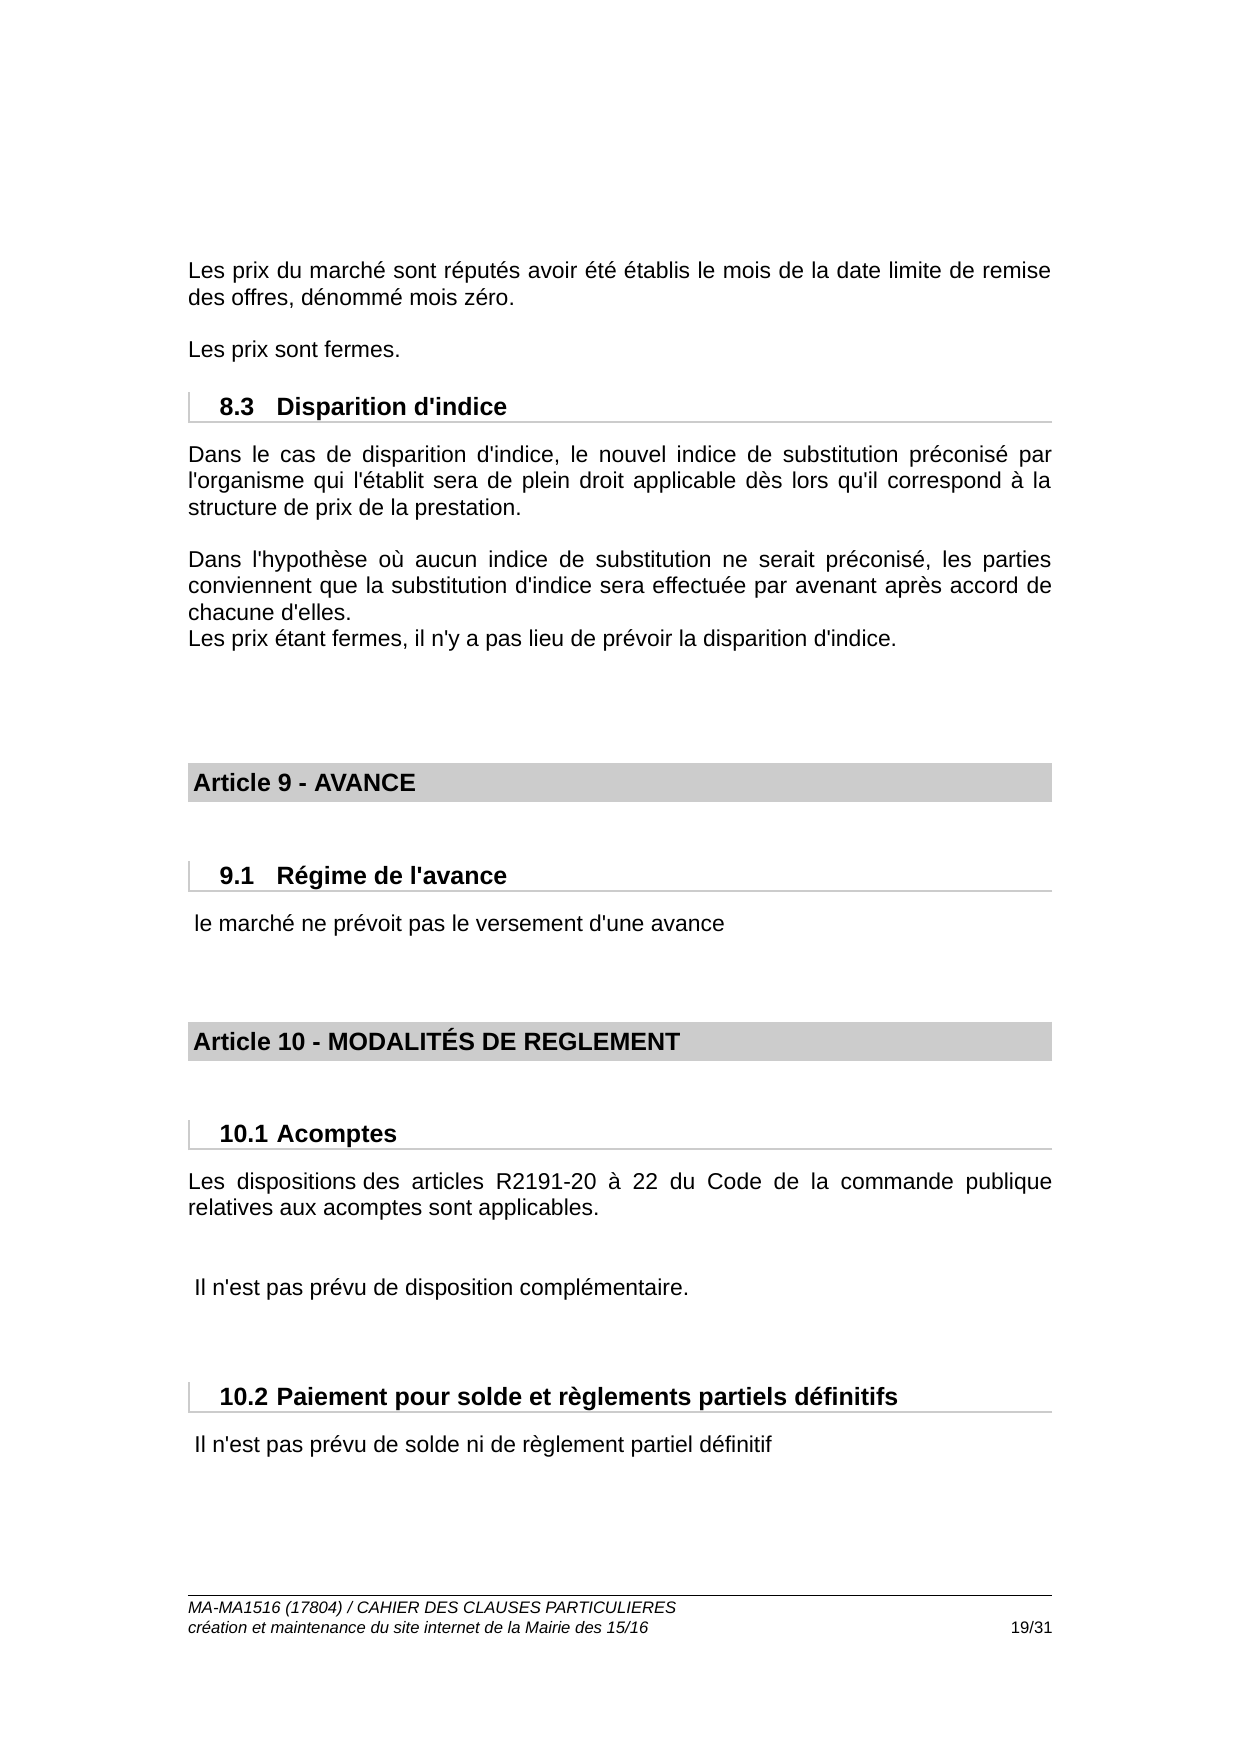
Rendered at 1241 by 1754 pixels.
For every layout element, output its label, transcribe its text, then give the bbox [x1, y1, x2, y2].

subtitle Disparition d'indice [190, 392, 1052, 421]
subtitle MODALITÉS DE REGLEMENT [190, 1024, 1050, 1058]
text Il n'est pas prévu de solde ni de règlement partiel définitif [188, 1431, 1052, 1457]
subtitle Régime de l'avance [190, 861, 1052, 890]
text Dans le cas de disparition d'indice, le nouvel indice de substitution préconisé par l'organisme qui l'établit sera de plein droit applicable dès lors qu'il correspond à la structure de prix de la prestation. [188, 441, 1052, 520]
subtitle Paiement pour solde et règlements partiels définitifs [190, 1382, 1052, 1411]
text Les prix sont fermes. [188, 336, 1052, 363]
text Les dispositions des articles R2191-20 à 22 du Code de la commande publique relatives aux acomptes sont applicables. [188, 1168, 1052, 1221]
text Il n'est pas prévu de disposition complémentaire. [188, 1273, 1052, 1300]
subtitle Acomptes [188, 1119, 1052, 1148]
text Les prix du marché sont réputés avoir été établis le mois de la date limite de remise des offres, dénommé mois zéro. [188, 257, 1052, 310]
subtitle AVANCE [190, 766, 1050, 800]
text le marché ne prévoit pas le versement d'une avance [188, 910, 1052, 936]
text Dans l'hypothèse où aucun indice de substitution ne serait préconisé, les parties conviennent que la substitution d'indice sera effectuée par avenant après accord de chacune d'elles. [188, 546, 1052, 625]
text Les prix étant fermes, il n'y a pas lieu de prévoir la disparition d'indice. [188, 625, 1052, 652]
